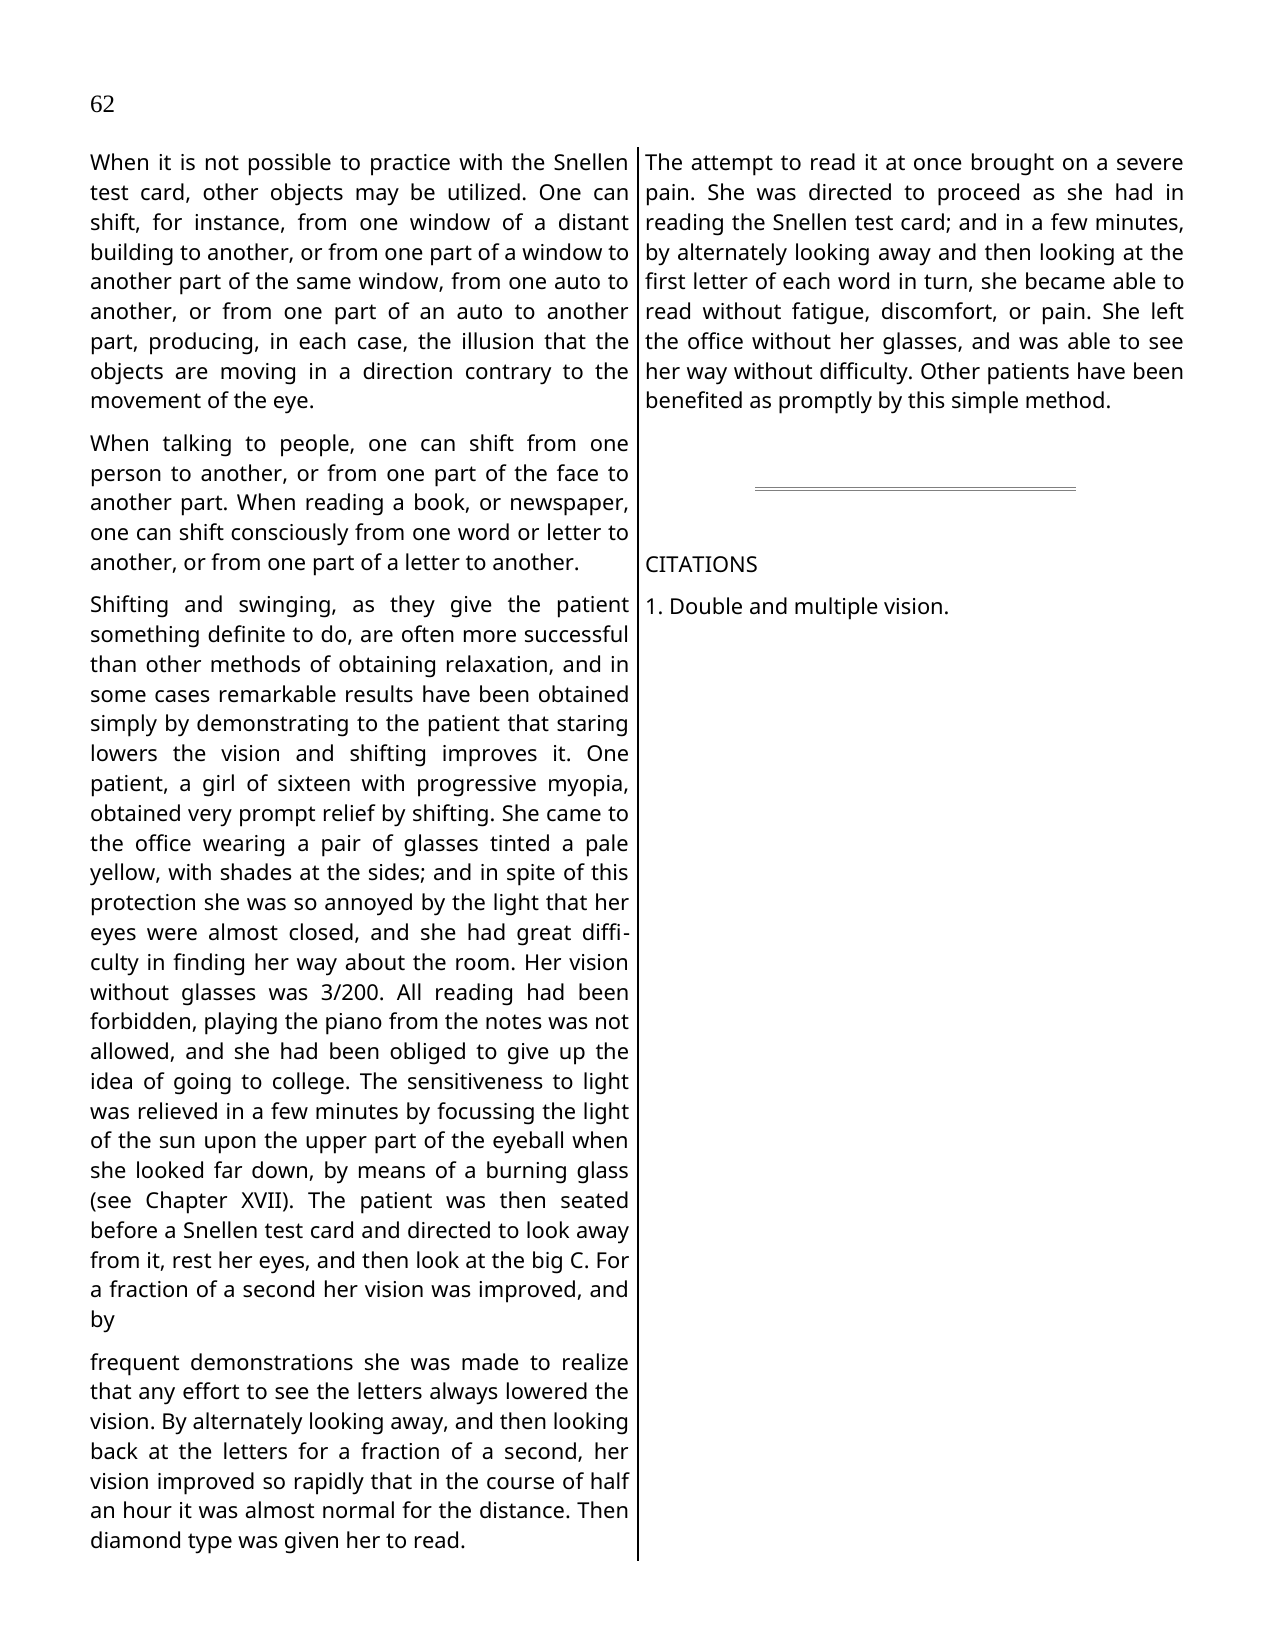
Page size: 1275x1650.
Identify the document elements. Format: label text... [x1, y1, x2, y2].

text 1. Double and multiple vision. [645, 591, 1185, 621]
text frequent demonstrations she was made to realize that any effort to see the letters always lowered the vision. By alternately looking away, and then looking back at the letters for a fraction of a second, her vision improved so rapidly that in the course of half an hour it was almost normal for the distance. Then diamond type was given her to read. [90, 1347, 630, 1555]
text The attempt to read it at once brought on a severe pain. She was directed to proceed as she had in reading the Snellen test card; and in a few minutes, by alternately looking away and then looking at the first letter of each word in turn, she became able to read without fatigue, discomfort, or pain. She left the office without her glasses, and was able to see her way without difficulty. Other patients have been benefited as promptly by this simple method. [645, 147, 1185, 415]
text When it is not possible to practice with the Snellen test card, other objects may be utilized. One can shift, for instance, from one window of a distant building to another, or from one part of a window to another part of the same window, from one auto to another, or from one part of an auto to another part, producing, in each case, the illusion that the objects are moving in a direction contrary to the movement of the eye. [90, 147, 630, 415]
text When talking to people, one can shift from one person to another, or from one part of the face to another part. When reading a book, or newspaper, one can shift consciously from one word or letter to another, or from one part of a letter to another. [90, 428, 630, 577]
text CITATIONS [645, 549, 1185, 579]
text Shifting and swinging, as they give the patient something definite to do, are often more successful than other methods of obtaining relaxation, and in some cases remarkable results have been obtained simply by demonstrating to the patient that staring lowers the vision and shifting improves it. One patient, a girl of sixteen with progressive myopia, obtained very prompt relief by shifting. She came to the office wearing a pair of glasses tinted a pale yellow, with shades at the sides; and in spite of this protection she was so annoyed by the light that her eyes were almost closed, and she had great diffi­culty in finding her way about the room. Her vision without glasses was 3/200. All reading had been forbidden, playing the piano from the notes was not allowed, and she had been obliged to give up the idea of going to college. The sensitiveness to light was relieved in a few minutes by focussing the light of the sun upon the upper part of the eyeball when she looked far down, by means of a burning glass (see Chapter XVII). The patient was then seated before a Snellen test card and directed to look away from it, rest her eyes, and then look at the big C. For a fraction of a second her vision was improved, and by [90, 589, 630, 1334]
